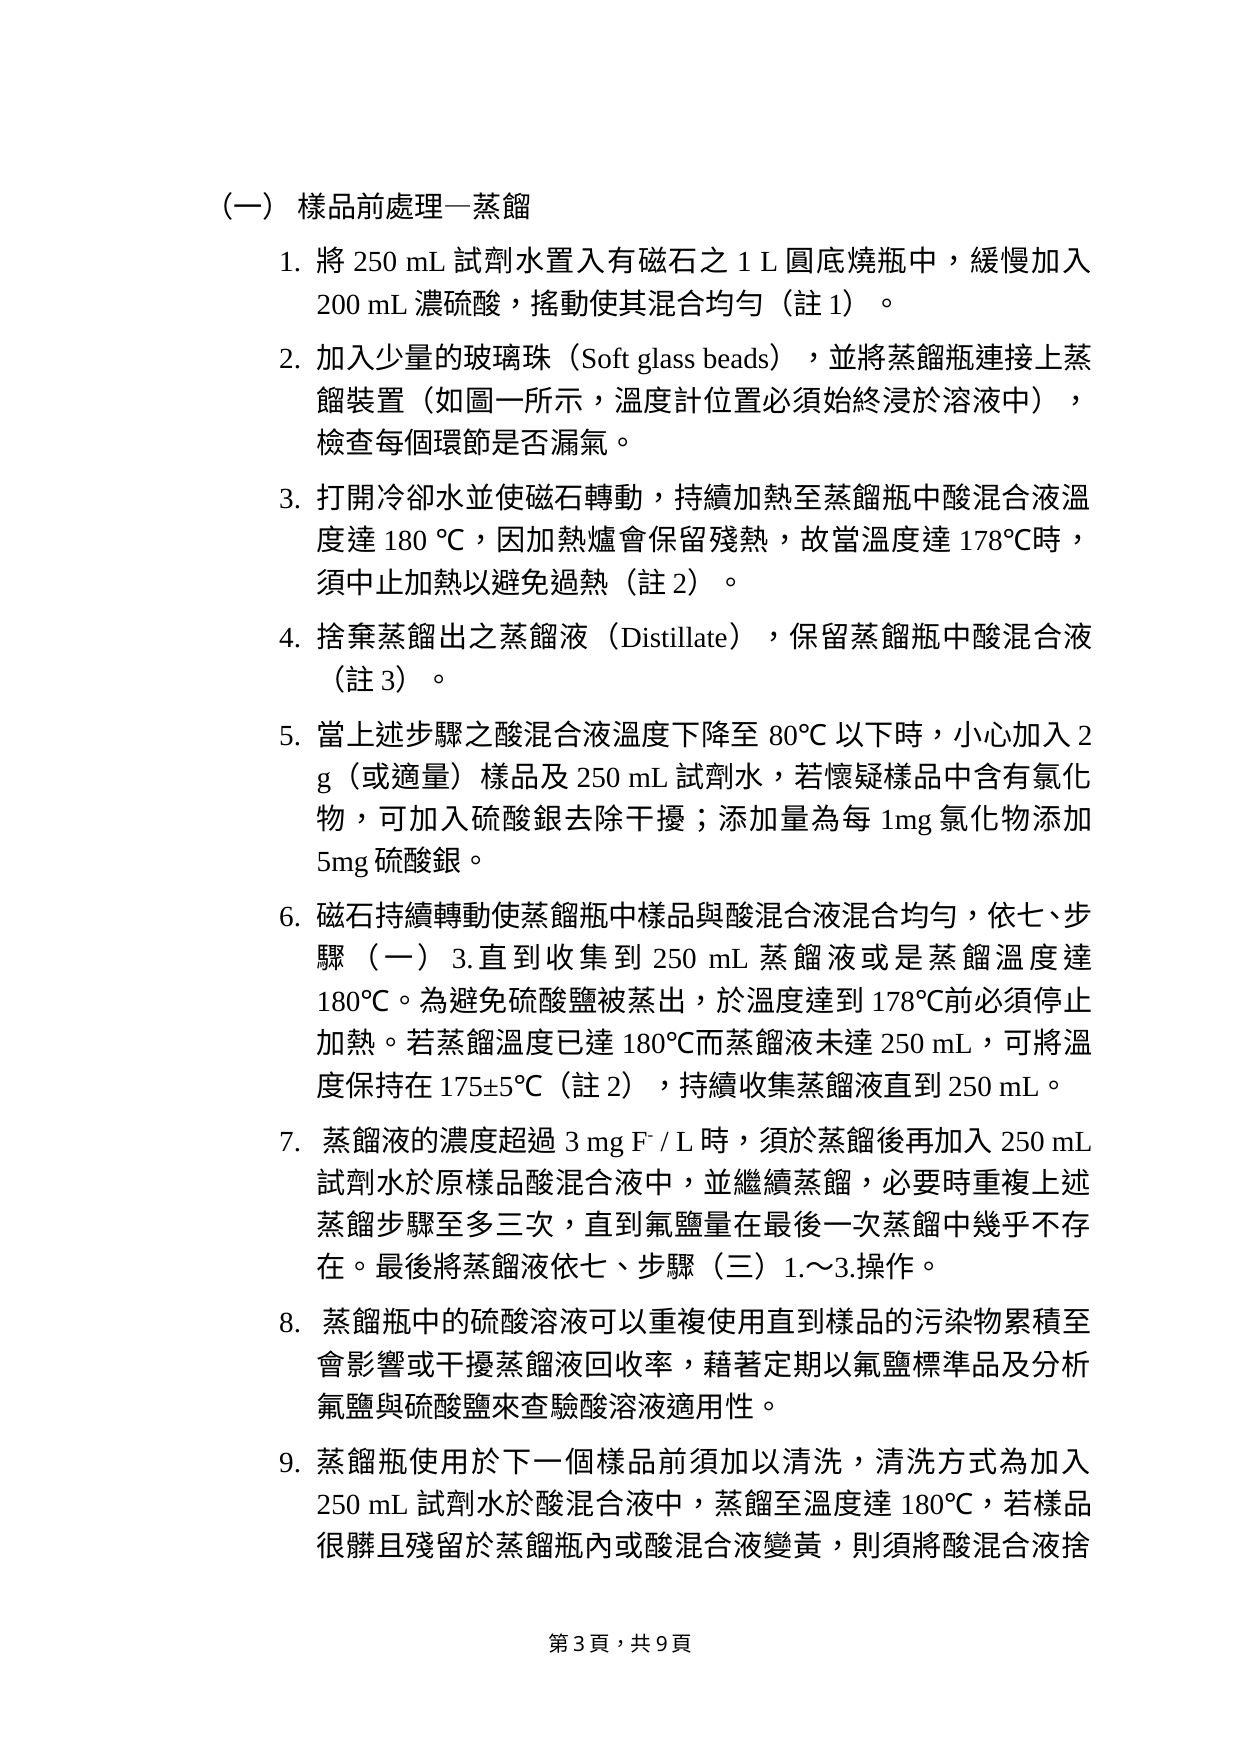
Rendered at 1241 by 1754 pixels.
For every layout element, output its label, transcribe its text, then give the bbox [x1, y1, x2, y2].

list 加入少量的玻璃珠（Soft glass beads），並將蒸餾瓶連接上蒸餾裝置（如圖一所示，溫度計位置必須始終浸於溶液中），檢查每個環節是否漏氣。 [279, 335, 1092, 462]
list 打開冷卻水並使磁石轉動，持續加熱至蒸餾瓶中酸混合液溫度達180 ℃，因加熱爐會保留殘熱，故當溫度達178℃時，須中止加熱以避免過熱（註2）。 [279, 474, 1092, 601]
list 樣品前處理—蒸餾 [204, 183, 1092, 226]
list 當上述步驟之酸混合液溫度下降至 80℃ 以下時，小心加入2 g（或適量）樣品及250 mL試劑水，若懷疑樣品中含有氯化物，可加入硫酸銀去除干擾；添加量為每1mg氯化物添加5mg硫酸銀。 [279, 711, 1092, 880]
list 蒸餾瓶中的硫酸溶液可以重複使用直到樣品的污染物累積至會影響或干擾蒸餾液回收率，藉著定期以氟鹽標準品及分析氟鹽與硫酸鹽來查驗酸溶液適用性。 [279, 1299, 1092, 1426]
list 蒸餾瓶使用於下一個樣品前須加以清洗，清洗方式為加入250 mL 試劑水於酸混合液中，蒸餾至溫度達180℃，若樣品很髒且殘留於蒸餾瓶內或酸混合液變黃，則須將酸混合液捨 [279, 1438, 1092, 1565]
list 磁石持續轉動使蒸餾瓶中樣品與酸混合液混合均勻，依七、步驟（一）3.直到收集到250 mL蒸餾液或是蒸餾溫度達 180℃。為避免硫酸鹽被蒸出，於溫度達到178℃前必須停止加熱。若蒸餾溫度已達180℃而蒸餾液未達250 mL，可將溫度保持在175±5℃（註2），持續收集蒸餾液直到250 mL。 [279, 893, 1092, 1104]
list 將250 mL試劑水置入有磁石之1 L圓底燒瓶中，緩慢加入200 mL濃硫酸，搖動使其混合均勻（註1）。 [279, 238, 1092, 323]
list 捨棄蒸餾出之蒸餾液（Distillate），保留蒸餾瓶中酸混合液（註3）。 [279, 614, 1092, 698]
list 蒸餾液的濃度超過 3 mg F- / L 時，須於蒸餾後再加入 250 mL 試劑水於原樣品酸混合液中，並繼續蒸餾，必要時重複上述蒸餾步驟至多三次，直到氟鹽量在最後一次蒸餾中幾乎不存在。最後將蒸餾液依七、步驟（三）1.～3.操作。 [279, 1117, 1092, 1286]
